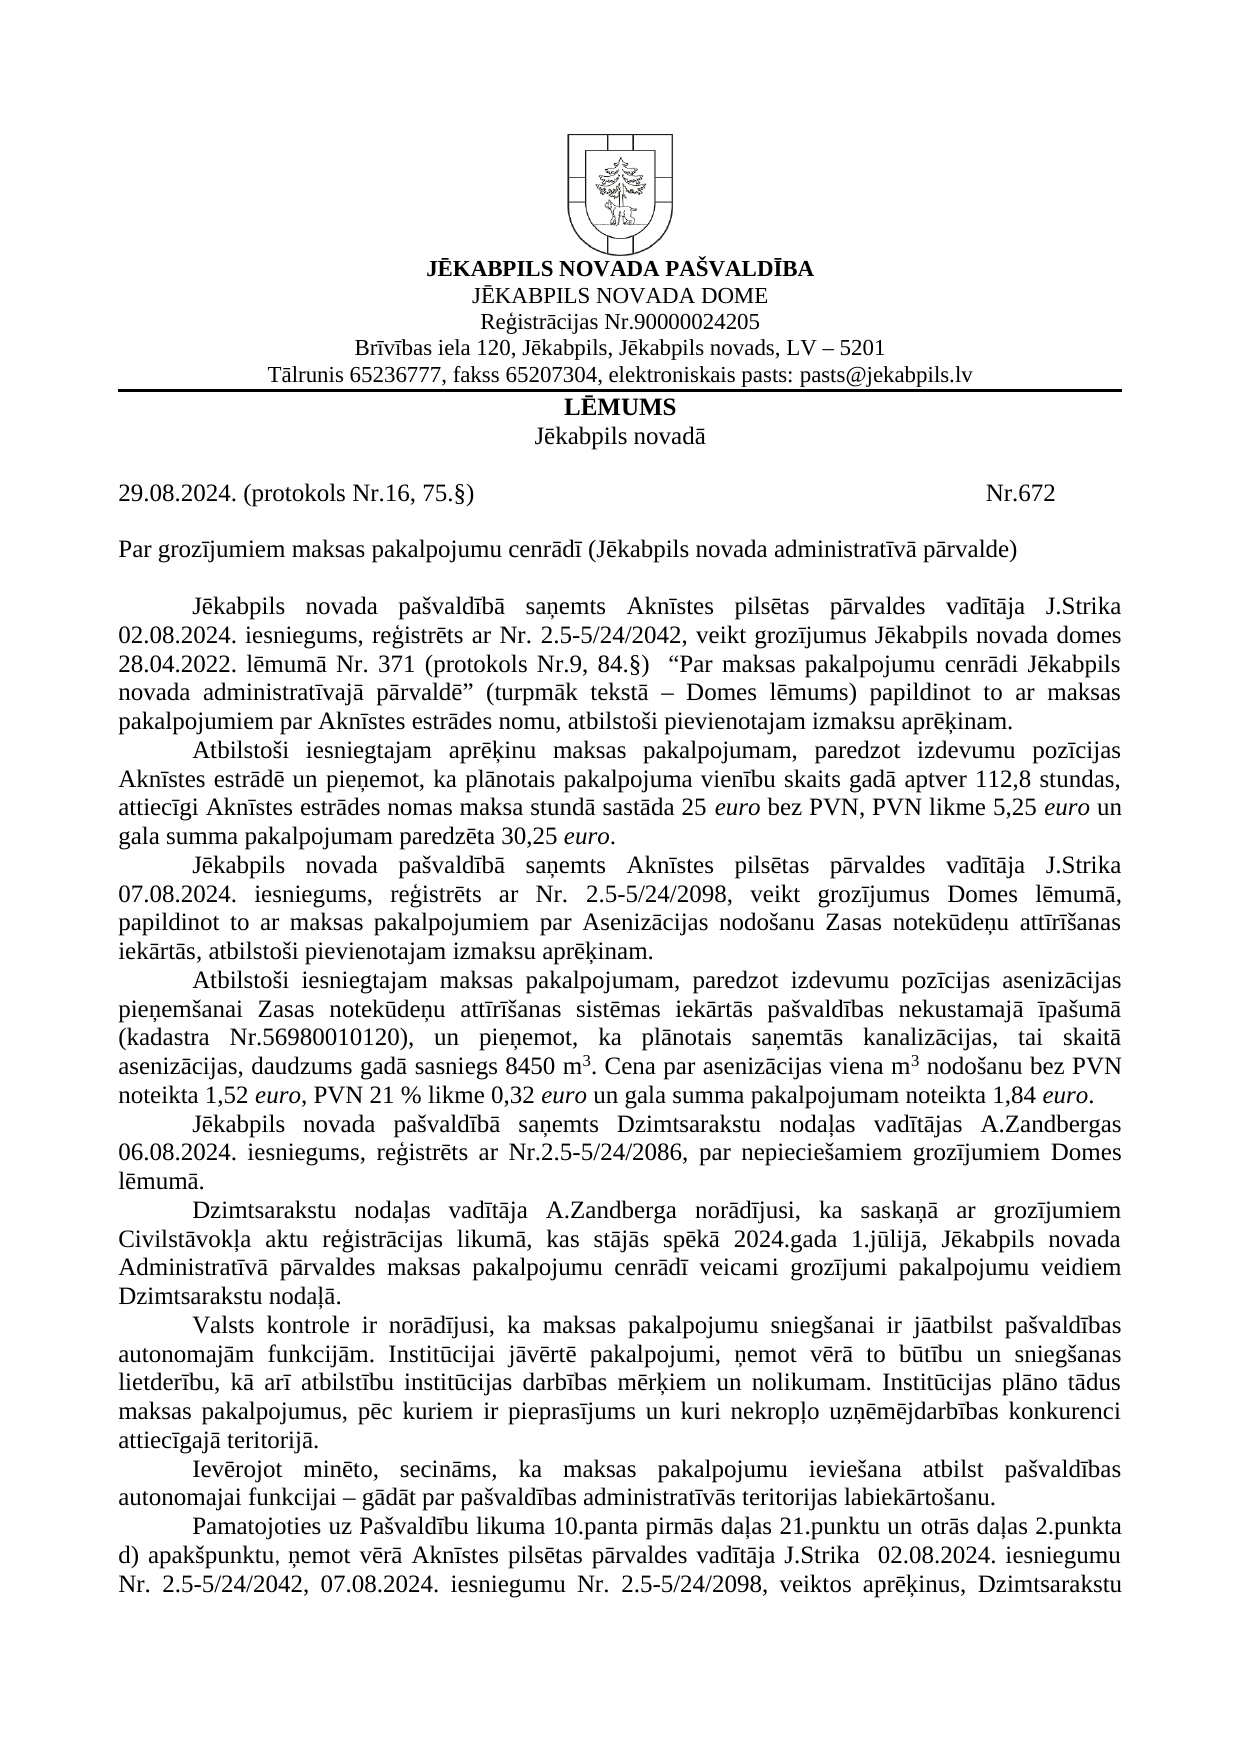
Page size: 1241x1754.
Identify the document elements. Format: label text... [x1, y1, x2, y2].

text Par grozījumiem maksas pakalpojumu cenrādī (Jēkabpils novada administratīvā pārvalde) [118, 534, 1122, 562]
text Reģistrācijas Nr.90000024205 [118, 308, 1122, 334]
text Tālrunis 65236777, fakss 65207304, elektroniskais pasts: pasts@jekabpils.lv [118, 361, 1122, 389]
text Brīvības iela 120, Jēkabpils, Jēkabpils novads, LV – 5201 [118, 334, 1122, 361]
text JĒKABPILS NOVADA PAŠVALDĪBA [118, 255, 1122, 282]
text Dzimtsarakstu nodaļas vadītāja A.Zandberga norādījusi, ka saskaņā ar grozījumiem Civilstāvokļa aktu reģistrācijas likumā, kas stājās spēkā 2024.gada 1.jūlijā, Jēkabpils novada Administratīvā pārvaldes maksas pakalpojumu cenrādī veicami grozījumi pakalpojumu veidiem Dzimtsarakstu nodaļā. [118, 1195, 1122, 1310]
text 29.08.2024. (protokols Nr.16, 75.§) Nr.672 [118, 478, 1122, 507]
text Jēkabpils novada pašvaldībā saņemts Dzimtsarakstu nodaļas vadītājas A.Zandbergas 06.08.2024. iesniegums, reģistrēts ar Nr.2.5-5/24/2086, par nepieciešamiem grozījumiem Domes lēmumā. [118, 1109, 1122, 1195]
text Jēkabpils novada pašvaldībā saņemts Aknīstes pilsētas pārvaldes vadītāja J.Strika 07.08.2024. iesniegums, reģistrēts ar Nr. 2.5-5/24/2098, veikt grozījumus Domes lēmumā, papildinot to ar maksas pakalpojumiem par Asenizācijas nodošanu Zasas notekūdeņu attīrīšanas iekārtās, atbilstoši pievienotajam izmaksu aprēķinam. [118, 850, 1122, 965]
text Atbilstoši iesniegtajam maksas pakalpojumam, paredzot izdevumu pozīcijas asenizācijas pieņemšanai Zasas notekūdeņu attīrīšanas sistēmas iekārtās pašvaldības nekustamajā īpašumā (kadastra Nr.56980010120), un pieņemot, ka plānotais saņemtās kanalizācijas, tai skaitā asenizācijas, daudzums gadā sasniegs 8450 m3. Cena par asenizācijas viena m3 nodošanu bez PVN noteikta 1,52 euro, PVN 21 % likme 0,32 euro un gala summa pakalpojumam noteikta 1,84 euro. [118, 965, 1122, 1109]
text Ievērojot minēto, secināms, ka maksas pakalpojumu ieviešana atbilst pašvaldības autonomajai funkcijai – gādāt par pašvaldības administratīvās teritorijas labiekārtošanu. [118, 1454, 1122, 1511]
text Pamatojoties uz Pašvaldību likuma 10.panta pirmās daļas 21.punktu un otrās daļas 2.punkta d) apakšpunktu, ņemot vērā Aknīstes pilsētas pārvaldes vadītāja J.Strika 02.08.2024. iesniegumu Nr. 2.5-5/24/2042, 07.08.2024. iesniegumu Nr. 2.5-5/24/2098, veiktos aprēķinus, Dzimtsarakstu [118, 1511, 1122, 1598]
text Jēkabpils novadā [118, 421, 1122, 450]
text Jēkabpils novada pašvaldībā saņemts Aknīstes pilsētas pārvaldes vadītāja J.Strika 02.08.2024. iesniegums, reģistrēts ar Nr. 2.5-5/24/2042, veikt grozījumus Jēkabpils novada domes 28.04.2022. lēmumā Nr. 371 (protokols Nr.9, 84.§) “Par maksas pakalpojumu cenrādi Jēkabpils novada administratīvajā pārvaldē” (turpmāk tekstā – Domes lēmums) papildinot to ar maksas pakalpojumiem par Aknīstes estrādes nomu, atbilstoši pievienotajam izmaksu aprēķinam. [118, 591, 1122, 735]
text Atbilstoši iesniegtajam aprēķinu maksas pakalpojumam, paredzot izdevumu pozīcijas Aknīstes estrādē un pieņemot, ka plānotais pakalpojuma vienību skaits gadā aptver 112,8 stundas, attiecīgi Aknīstes estrādes nomas maksa stundā sastāda 25 euro bez PVN, PVN likme 5,25 euro un gala summa pakalpojumam paredzēta 30,25 euro. [118, 735, 1122, 850]
text LĒMUMS [118, 392, 1122, 421]
text Valsts kontrole ir norādījusi, ka maksas pakalpojumu sniegšanai ir jāatbilst pašvaldības autonomajām funkcijām. Institūcijai jāvērtē pakalpojumi, ņemot vērā to būtību un sniegšanas lietderību, kā arī atbilstību institūcijas darbības mērķiem un nolikumam. Institūcijas plāno tādus maksas pakalpojumus, pēc kuriem ir pieprasījums un kuri nekropļo uzņēmējdarbības konkurenci attiecīgajā teritorijā. [118, 1310, 1122, 1454]
text JĒKABPILS NOVADA DOME [118, 282, 1122, 308]
